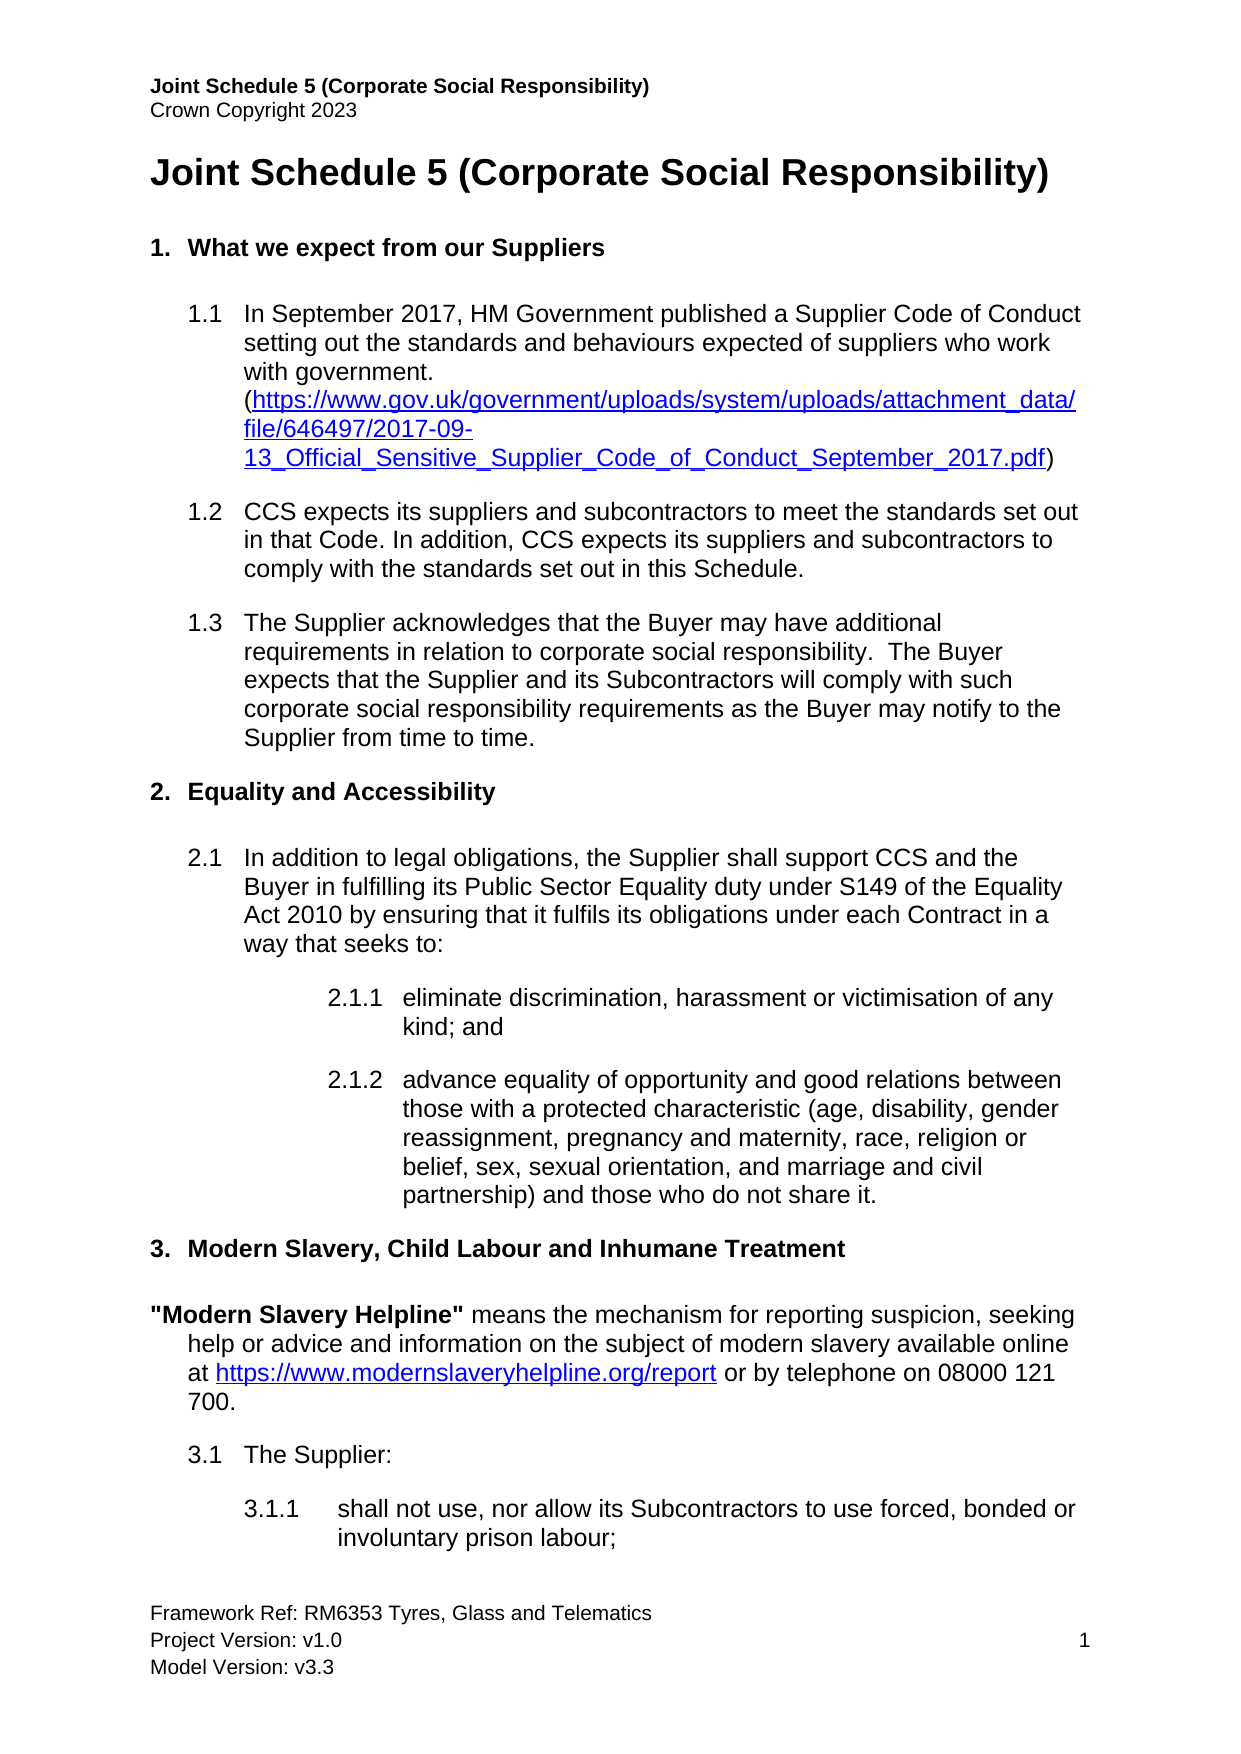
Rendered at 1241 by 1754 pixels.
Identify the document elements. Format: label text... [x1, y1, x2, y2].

text Joint Schedule 5 (Corporate Social Responsibility) [150, 150, 1090, 193]
list advance equality of opportunity and good relations between those with a protected characteristic (age, disability, gender reassignment, pregnancy and maternity, race, religion or belief, sex, sexual orientation, and marriage and civil partnership) and those who do not share it. [327, 1065, 1090, 1209]
text "Modern Slavery Helpline" means the mechanism for reporting suspicion, seeking help or advice and information on the subject of modern slavery available online at https://www.modernslaveryhelpline.org/report or by telephone on 08000 121 700. [150, 1300, 1090, 1415]
list What we expect from our Suppliers [150, 233, 1090, 262]
list Equality and Accessibility [150, 777, 1090, 805]
list eliminate discrimination, harassment or victimisation of any kind; and [327, 983, 1090, 1040]
list The Supplier acknowledges that the Buyer may have additional requirements in relation to corporate social responsibility. The Buyer expects that the Supplier and its Subcontractors will comply with such corporate social responsibility requirements as the Buyer may notify to the Supplier from time to time. [187, 608, 1090, 752]
list The Supplier: [187, 1440, 1090, 1469]
list In addition to legal obligations, the Supplier shall support CCS and the Buyer in fulfilling its Public Sector Equality duty under S149 of the Equality Act 2010 by ensuring that it fulfils its obligations under each Contract in a way that seeks to: [187, 843, 1090, 958]
list In September 2017, HM Government published a Supplier Code of Conduct setting out the standards and behaviours expected of suppliers who work with government. (https://www.gov.uk/government/uploads/system/uploads/attachment_data/file/646497/2017-09-13_Official_Sensitive_Supplier_Code_of_Conduct_September_2017.pdf) [187, 299, 1090, 472]
list CCS expects its suppliers and subcontractors to meet the standards set out in that Code. In addition, CCS expects its suppliers and subcontractors to comply with the standards set out in this Schedule. [187, 497, 1090, 583]
list Modern Slavery, Child Labour and Inhumane Treatment [150, 1234, 1090, 1263]
list shall not use, nor allow its Subcontractors to use forced, bonded or involuntary prison labour; [244, 1494, 1090, 1552]
